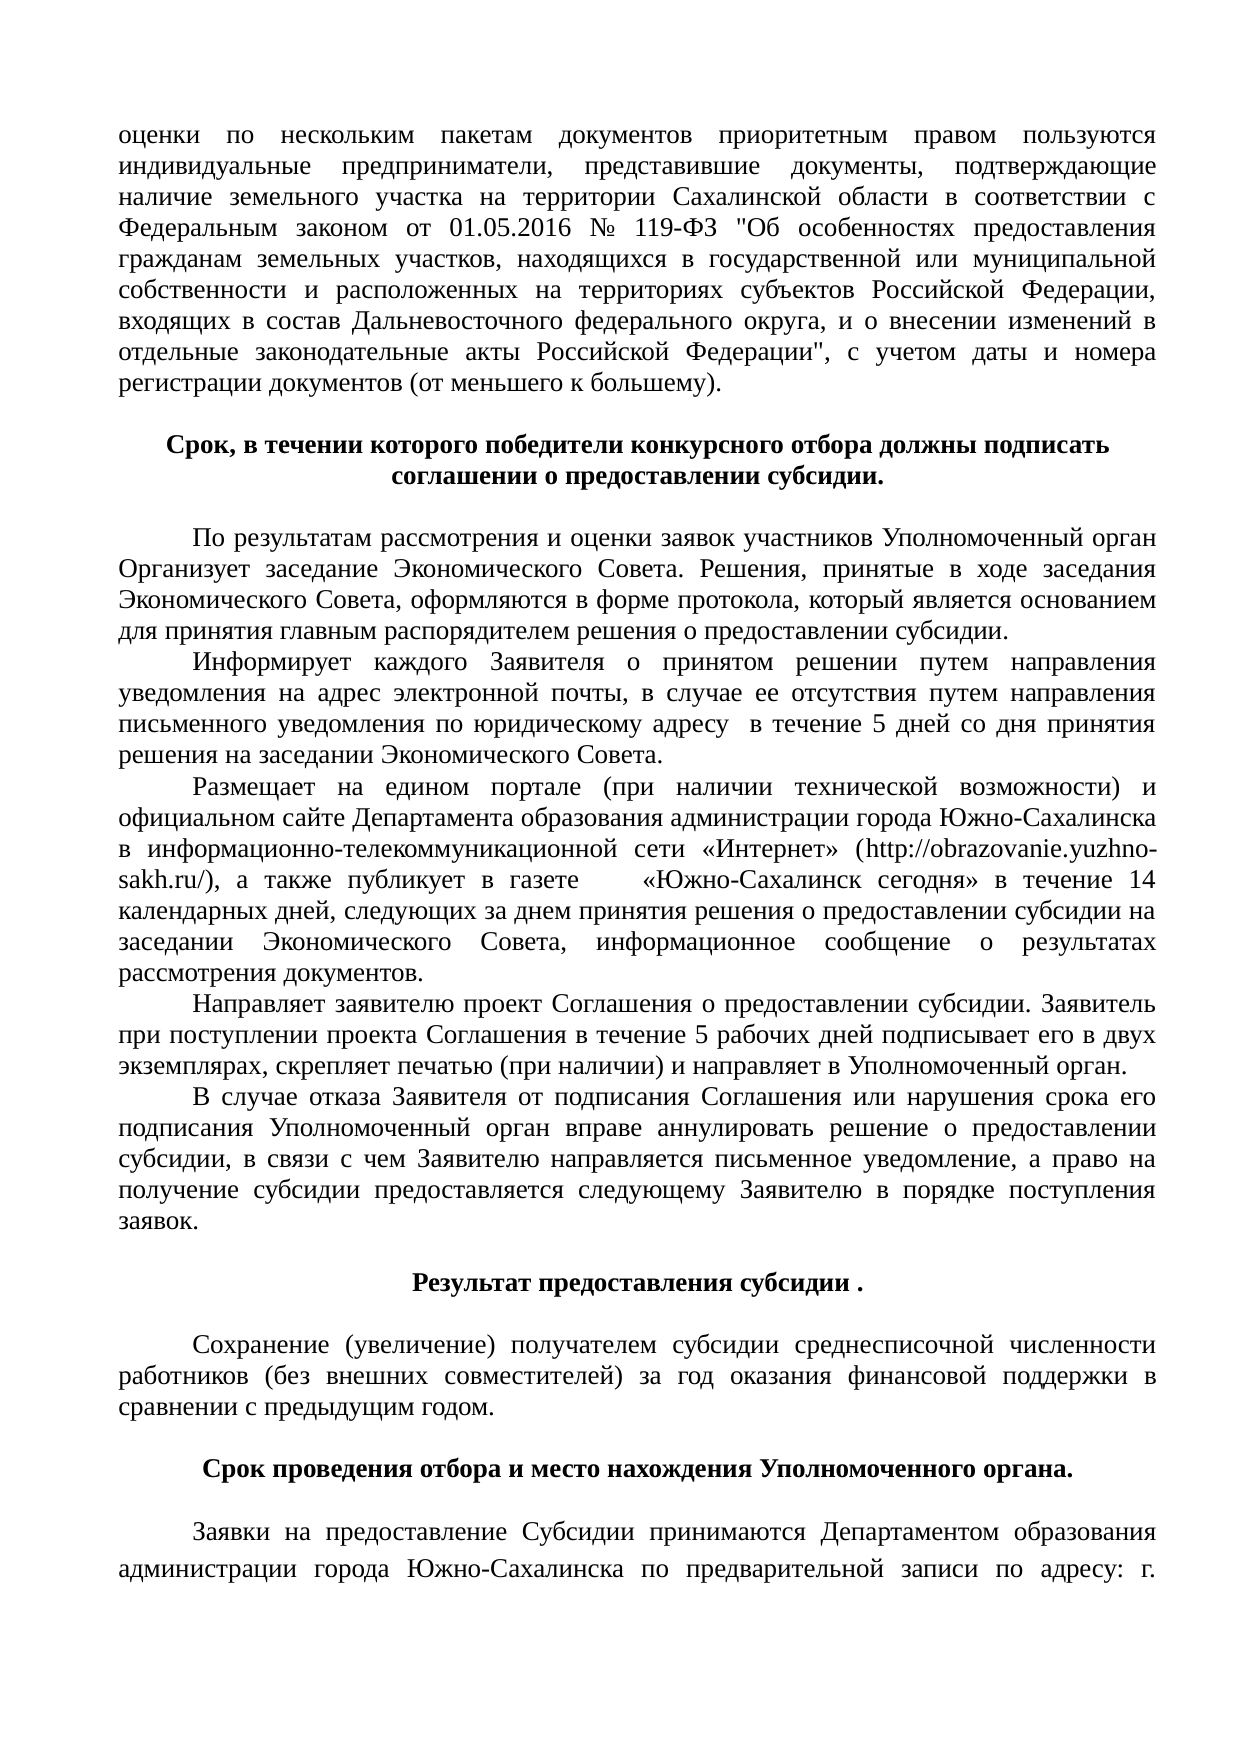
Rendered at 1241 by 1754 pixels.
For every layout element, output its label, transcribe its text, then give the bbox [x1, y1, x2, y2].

text Направляет заявителю проект Соглашения о предоставлении субсидии. Заявитель при поступлении проекта Соглашения в течение 5 рабочих дней подписывает его в двух экземплярах, скрепляет печатью (при наличии) и направляет в Уполномоченный орган. [118, 987, 1157, 1080]
text В случае отказа Заявителя от подписания Соглашения или нарушения срока его подписания Уполномоченный орган вправе аннулировать решение о предоставлении субсидии, в связи с чем Заявителю направляется письменное уведомление, а право на получение субсидии предоставляется следующему Заявителю в порядке поступления заявок. [118, 1080, 1157, 1236]
text Результат предоставления субсидии . [118, 1267, 1157, 1298]
text Срок проведения отбора и место нахождения Уполномоченного органа. [118, 1453, 1157, 1484]
text Размещает на едином портале (при наличии технической возможности) и официальном сайте Департамента образования администрации города Южно-Сахалинска в информационно-телекоммуникационной сети «Интернет» (http://obrazovanie.yuzhno-sakh.ru/), а также публикует в газете «Южно-Сахалинск сегодня» в течение 14 календарных дней, следующих за днем принятия решения о предоставлении субсидии на заседании Экономического Совета, информационное сообщение о результатах рассмотрения документов. [118, 770, 1157, 987]
text Срок, в течении которого победители конкурсного отбора должны подписать соглашении о предоставлении субсидии. [118, 428, 1157, 491]
text По результатам рассмотрения и оценки заявок участников Уполномоченный орган Организует заседание Экономического Совета. Решения, принятые в ходе заседания Экономического Совета, оформляются в форме протокола, который является основанием для принятия главным распорядителем решения о предоставлении субсидии. [118, 522, 1157, 646]
text оценки по нескольким пакетам документов приоритетным правом пользуются индивидуальные предприниматели, представившие документы, подтверждающие наличие земельного участка на территории Сахалинской области в соответствии с Федеральным законом от 01.05.2016 № 119-ФЗ "Об особенностях предоставления гражданам земельных участков, находящихся в государственной или муниципальной собственности и расположенных на территориях субъектов Российской Федерации, входящих в состав Дальневосточного федерального округа, и о внесении изменений в отдельные законодательные акты Российской Федерации", с учетом даты и номера регистрации документов (от меньшего к большему). [118, 118, 1157, 397]
text Заявки на предоставление Субсидии принимаются Департаментом образования администрации города Южно-Сахалинска по предварительной записи по адресу: г. [118, 1515, 1157, 1583]
text Сохранение (увеличение) получателем субсидии среднесписочной численности работников (без внешних совместителей) за год оказания финансовой поддержки в сравнении с предыдущим годом. [118, 1329, 1157, 1422]
text Информирует каждого Заявителя о принятом решении путем направления уведомления на адрес электронной почты, в случае ее отсутствия путем направления письменного уведомления по юридическому адресу в течение 5 дней со дня принятия решения на заседании Экономического Совета. [118, 646, 1157, 770]
